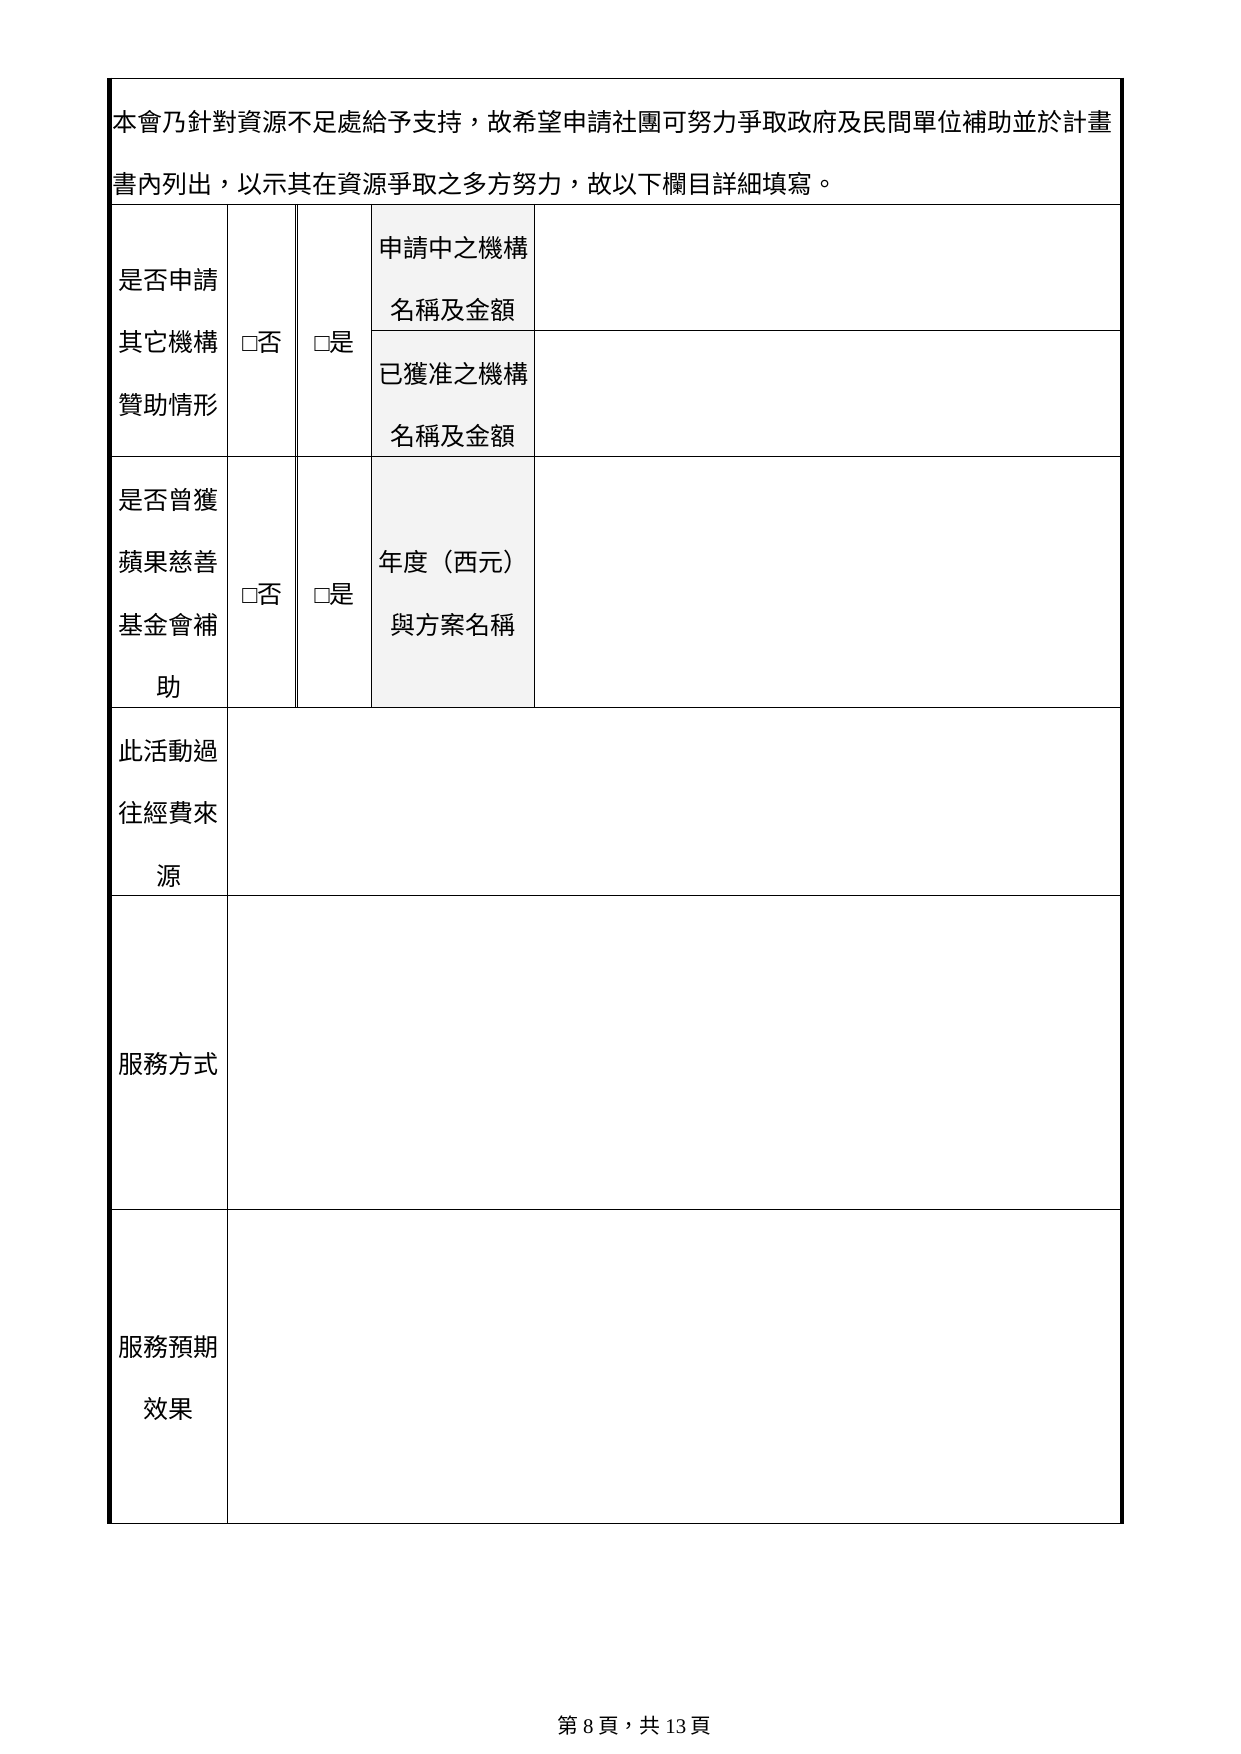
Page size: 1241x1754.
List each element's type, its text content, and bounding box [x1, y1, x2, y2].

table_cell □是 [298, 457, 371, 707]
table_cell 年度（西元）與方案名稱 [372, 457, 534, 707]
table_cell 已獲准之機構名稱及金額 [372, 331, 534, 456]
table_cell [228, 896, 1120, 1209]
table_cell [228, 1210, 1120, 1522]
table_cell 此活動過往經費來源 [112, 708, 227, 895]
table_cell 申請中之機構名稱及金額 [372, 205, 534, 330]
table_cell [535, 331, 1120, 456]
table_cell □是 [298, 205, 371, 456]
table_cell [535, 205, 1120, 330]
table_cell [535, 457, 1120, 707]
table_cell □否 [228, 457, 295, 707]
table_cell 本會乃針對資源不足處給予支持，故希望申請社團可努力爭取政府及民間單位補助並於計畫書內列出，以示其在資源爭取之多方努力，故以下欄目詳細填寫。 [112, 79, 1120, 204]
table_cell [228, 708, 1120, 895]
table_cell 是否曾獲蘋果慈善基金會補助 [112, 457, 227, 707]
table_cell 服務預期效果 [112, 1210, 227, 1522]
table_cell □否 [228, 205, 295, 456]
table_cell 是否申請其它機構贊助情形 [112, 205, 227, 456]
table_cell 服務方式 [112, 896, 227, 1209]
